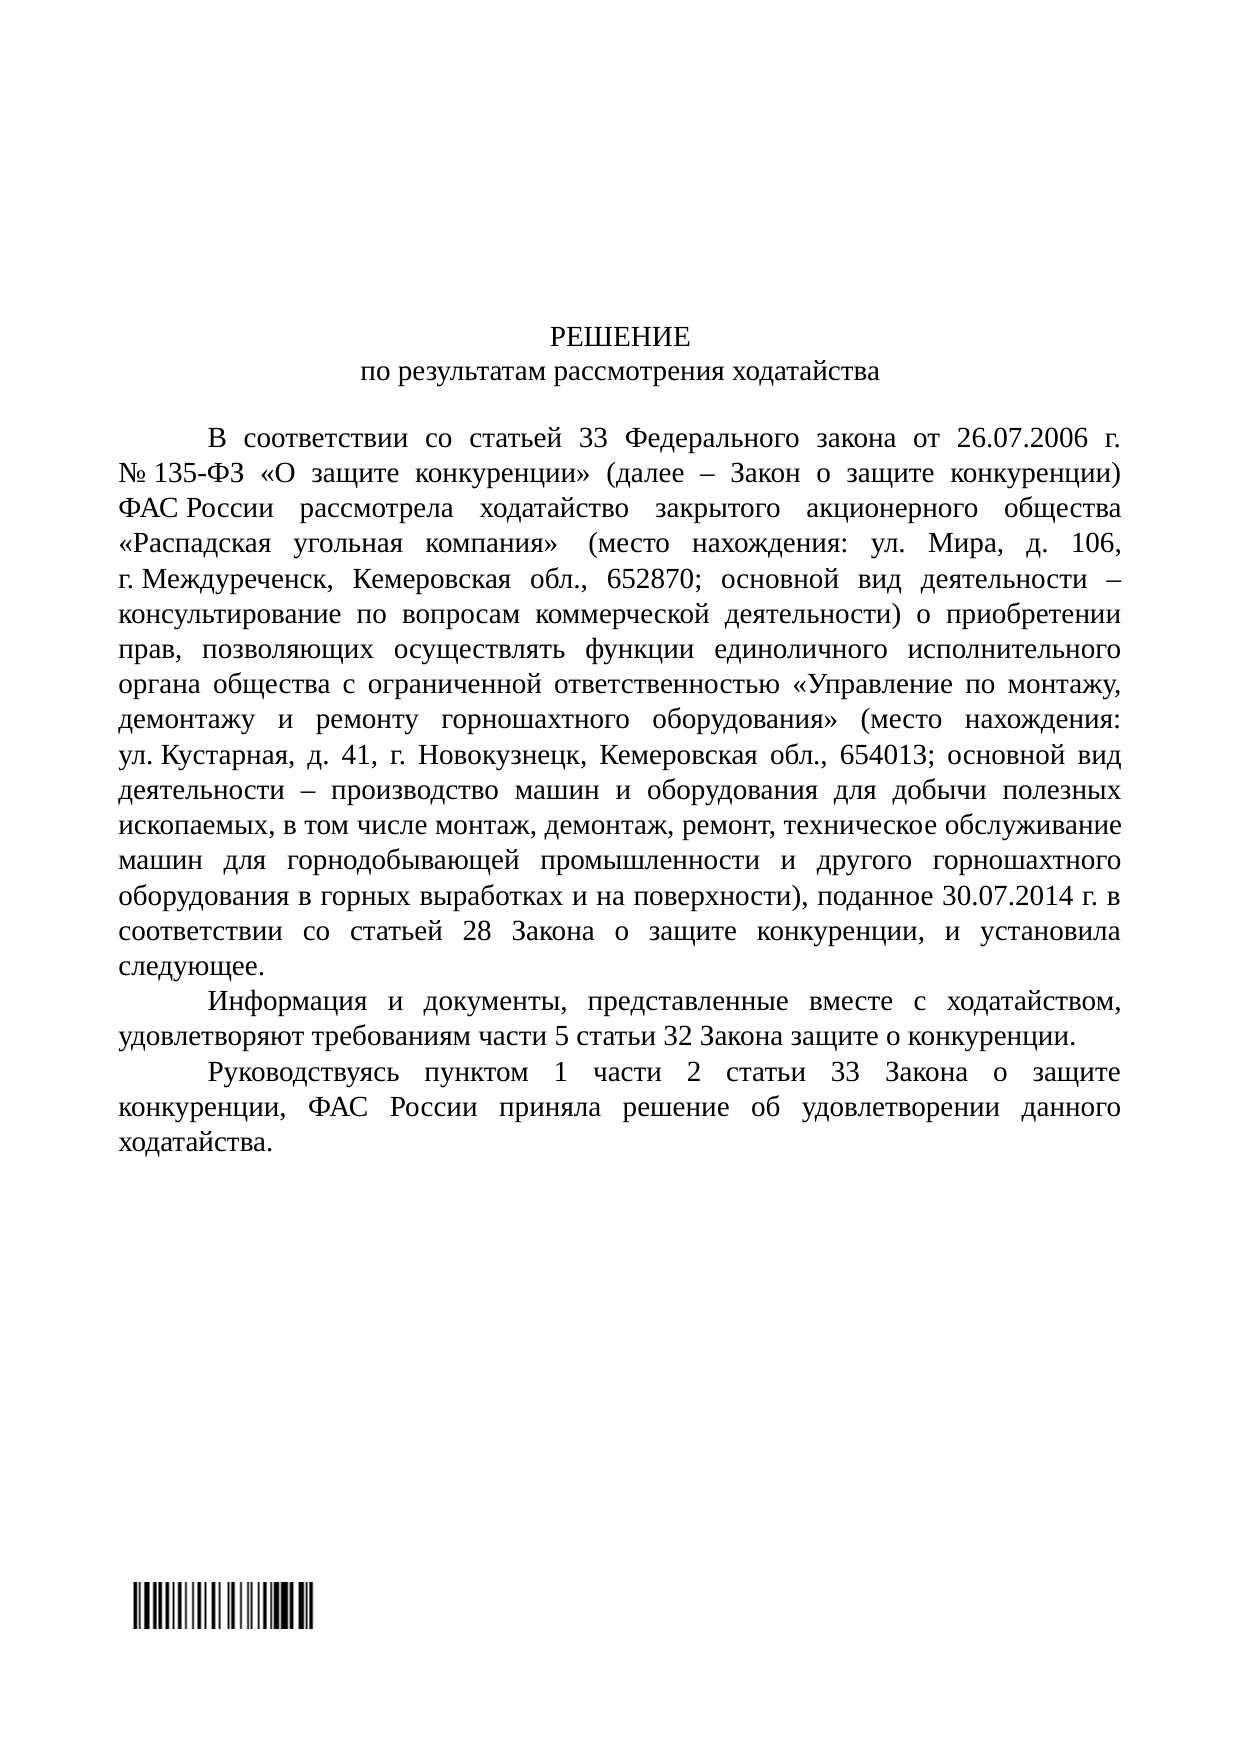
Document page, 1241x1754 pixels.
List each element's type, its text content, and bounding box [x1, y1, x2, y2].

picture [118, 1582, 331, 1629]
text РЕШЕНИЕ [118, 319, 1122, 353]
text В соответствии со статьей 33 Федерального закона от 26.07.2006 г. № 135-ФЗ «О защите конкуренции» (далее – Закон о защите конкуренции) ФАС России рассмотрела ходатайство закрытого акционерного общества «Распадская угольная компания» (место нахождения: ул. Мира, д. 106, г. Междуреченск, Кемеровская обл., 652870; основной вид деятельности – консультирование по вопросам коммерческой деятельности) о приобретении прав, позволяющих осуществлять функции единоличного исполнительного органа общества с ограниченной ответственностью «Управление по монтажу, демонтажу и ремонту горношахтного оборудования» (место нахождения: ул. Кустарная, д. 41, г. Новокузнецк, Кемеровская обл., 654013; основной вид деятельности – производство машин и оборудования для добычи полезных ископаемых, в том числе монтаж, демонтаж, ремонт, техническое обслуживание машин для горнодобывающей промышленности и другого горношахтного оборудования в горных выработках и на поверхности), поданное 30.07.2014 г. в соответствии со статьей 28 Закона о защите конкуренции, и установила следующее. [118, 420, 1122, 982]
text Руководствуясь пунктом 1 части 2 статьи 33 Закона о защите конкуренции, ФАС России приняла решение об удовлетворении данного ходатайства. [118, 1054, 1122, 1158]
text Информация и документы, представленные вместе с ходатайством, удовлетворяют требованиям части 5 статьи 32 Закона защите о конкуренции. [118, 983, 1122, 1052]
text по результатам рассмотрения ходатайства [118, 353, 1122, 386]
